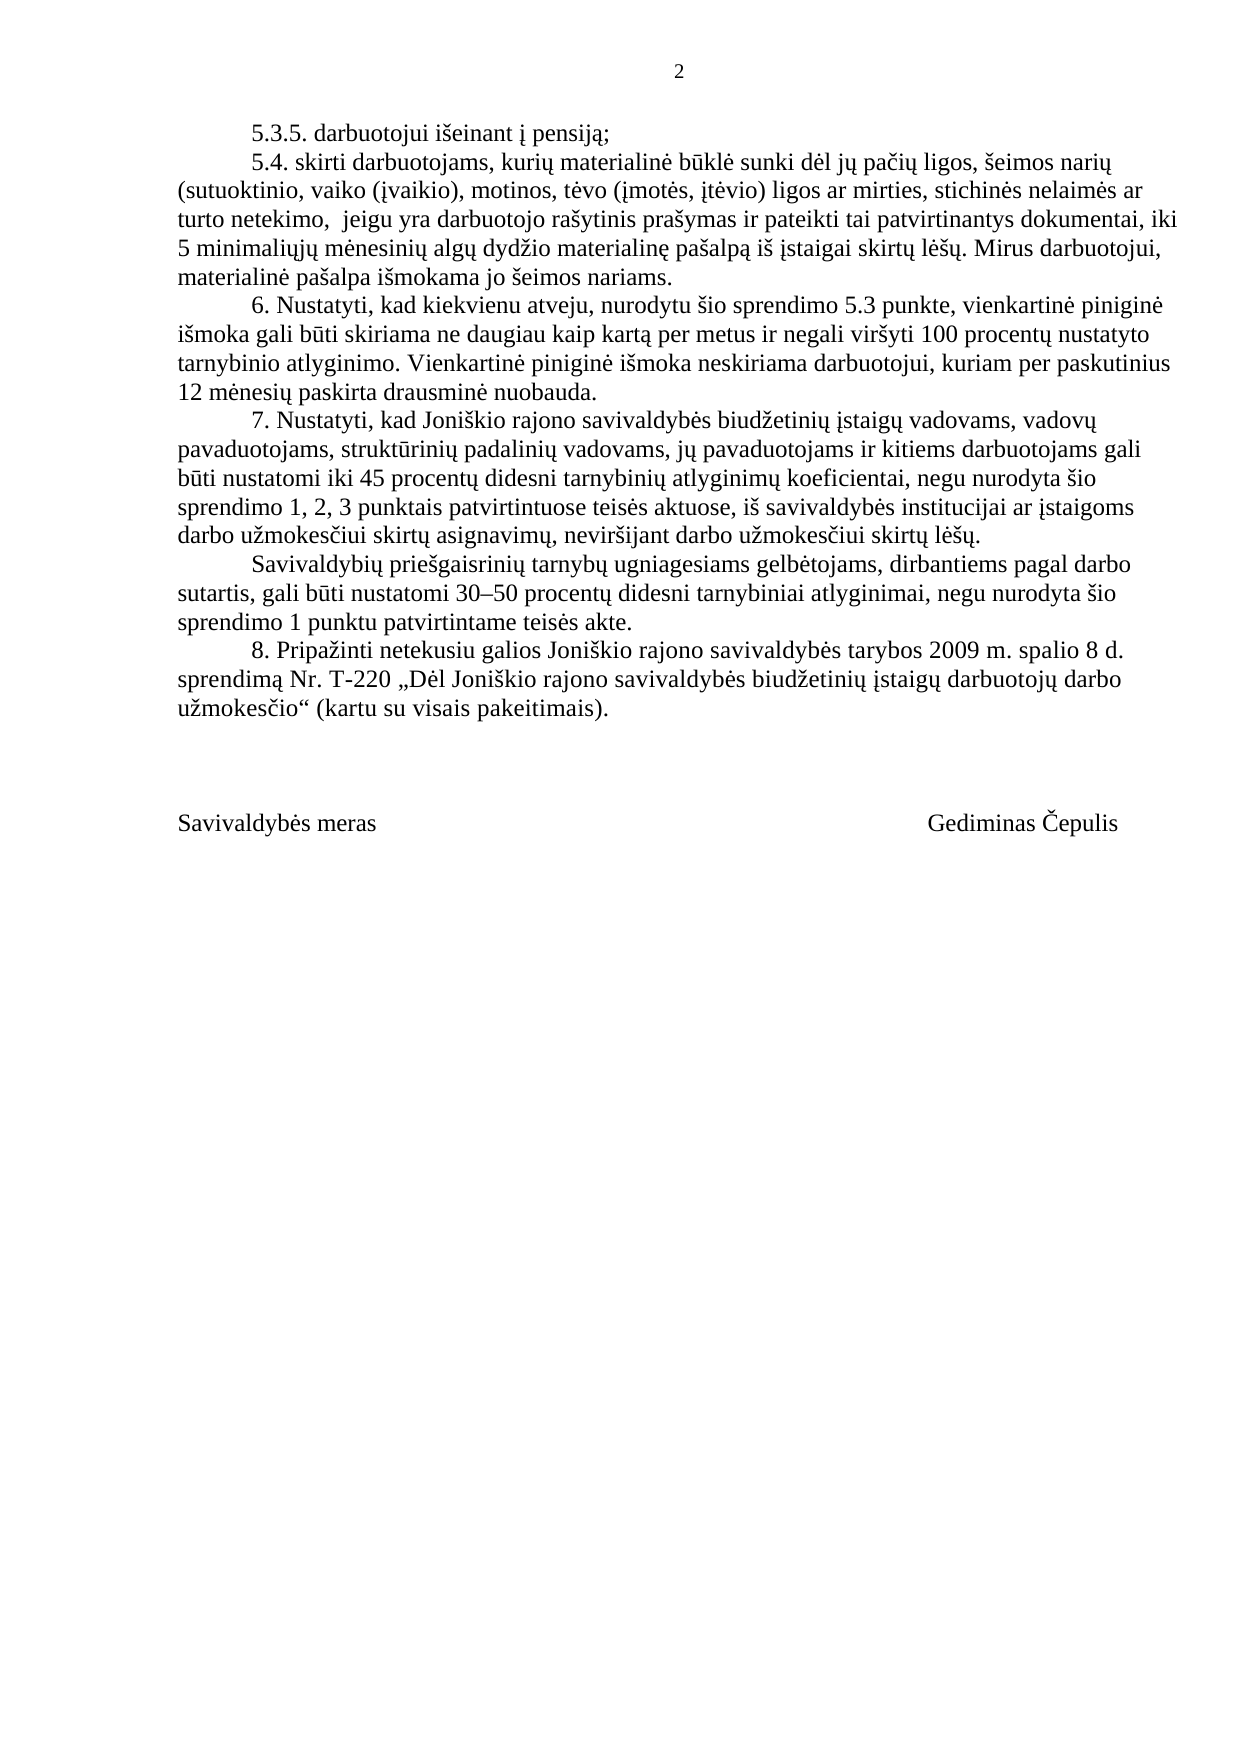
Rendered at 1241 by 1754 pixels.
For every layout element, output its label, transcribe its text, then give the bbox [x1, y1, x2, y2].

text 5.4. skirti darbuotojams, kurių materialinė būklė sunki dėl jų pačių ligos, šeimos narių (sutuoktinio, vaiko (įvaikio), motinos, tėvo (įmotės, įtėvio) ligos ar mirties, stichinės nelaimės ar turto netekimo, jeigu yra darbuotojo rašytinis prašymas ir pateikti tai patvirtinantys dokumentai, iki 5 minimaliųjų mėnesinių algų dydžio materialinę pašalpą iš įstaigai skirtų lėšų. Mirus darbuotojui, materialinė pašalpa išmokama jo šeimos nariams. [177, 147, 1181, 291]
text 6. Nustatyti, kad kiekvienu atveju, nurodytu šio sprendimo 5.3 punkte, vienkartinė piniginė išmoka gali būti skiriama ne daugiau kaip kartą per metus ir negali viršyti 100 procentų nustatyto tarnybinio atlyginimo. Vienkartinė piniginė išmoka neskiriama darbuotojui, kuriam per paskutinius 12 mėnesių paskirta drausminė nuobauda. [177, 291, 1181, 406]
text Savivaldybės meras Gediminas Čepulis [177, 808, 1181, 837]
text Savivaldybių priešgaisrinių tarnybų ugniagesiams gelbėtojams, dirbantiems pagal darbo sutartis, gali būti nustatomi 30–50 procentų didesni tarnybiniai atlyginimai, negu nurodyta šio sprendimo 1 punktu patvirtintame teisės akte. [177, 549, 1181, 636]
text 5.3.5. darbuotojui išeinant į pensiją; [177, 118, 1181, 147]
text 8. Pripažinti netekusiu galios Joniškio rajono savivaldybės tarybos 2009 m. spalio 8 d. sprendimą Nr. T-220 „Dėl Joniškio rajono savivaldybės biudžetinių įstaigų darbuotojų darbo užmokesčio“ (kartu su visais pakeitimais). [177, 636, 1181, 722]
text 7. Nustatyti, kad Joniškio rajono savivaldybės biudžetinių įstaigų vadovams, vadovų pavaduotojams, struktūrinių padalinių vadovams, jų pavaduotojams ir kitiems darbuotojams gali būti nustatomi iki 45 procentų didesni tarnybinių atlyginimų koeficientai, negu nurodyta šio sprendimo 1, 2, 3 punktais patvirtintuose teisės aktuose, iš savivaldybės institucijai ar įstaigoms darbo užmokesčiui skirtų asignavimų, neviršijant darbo užmokesčiui skirtų lėšų. [177, 406, 1181, 549]
